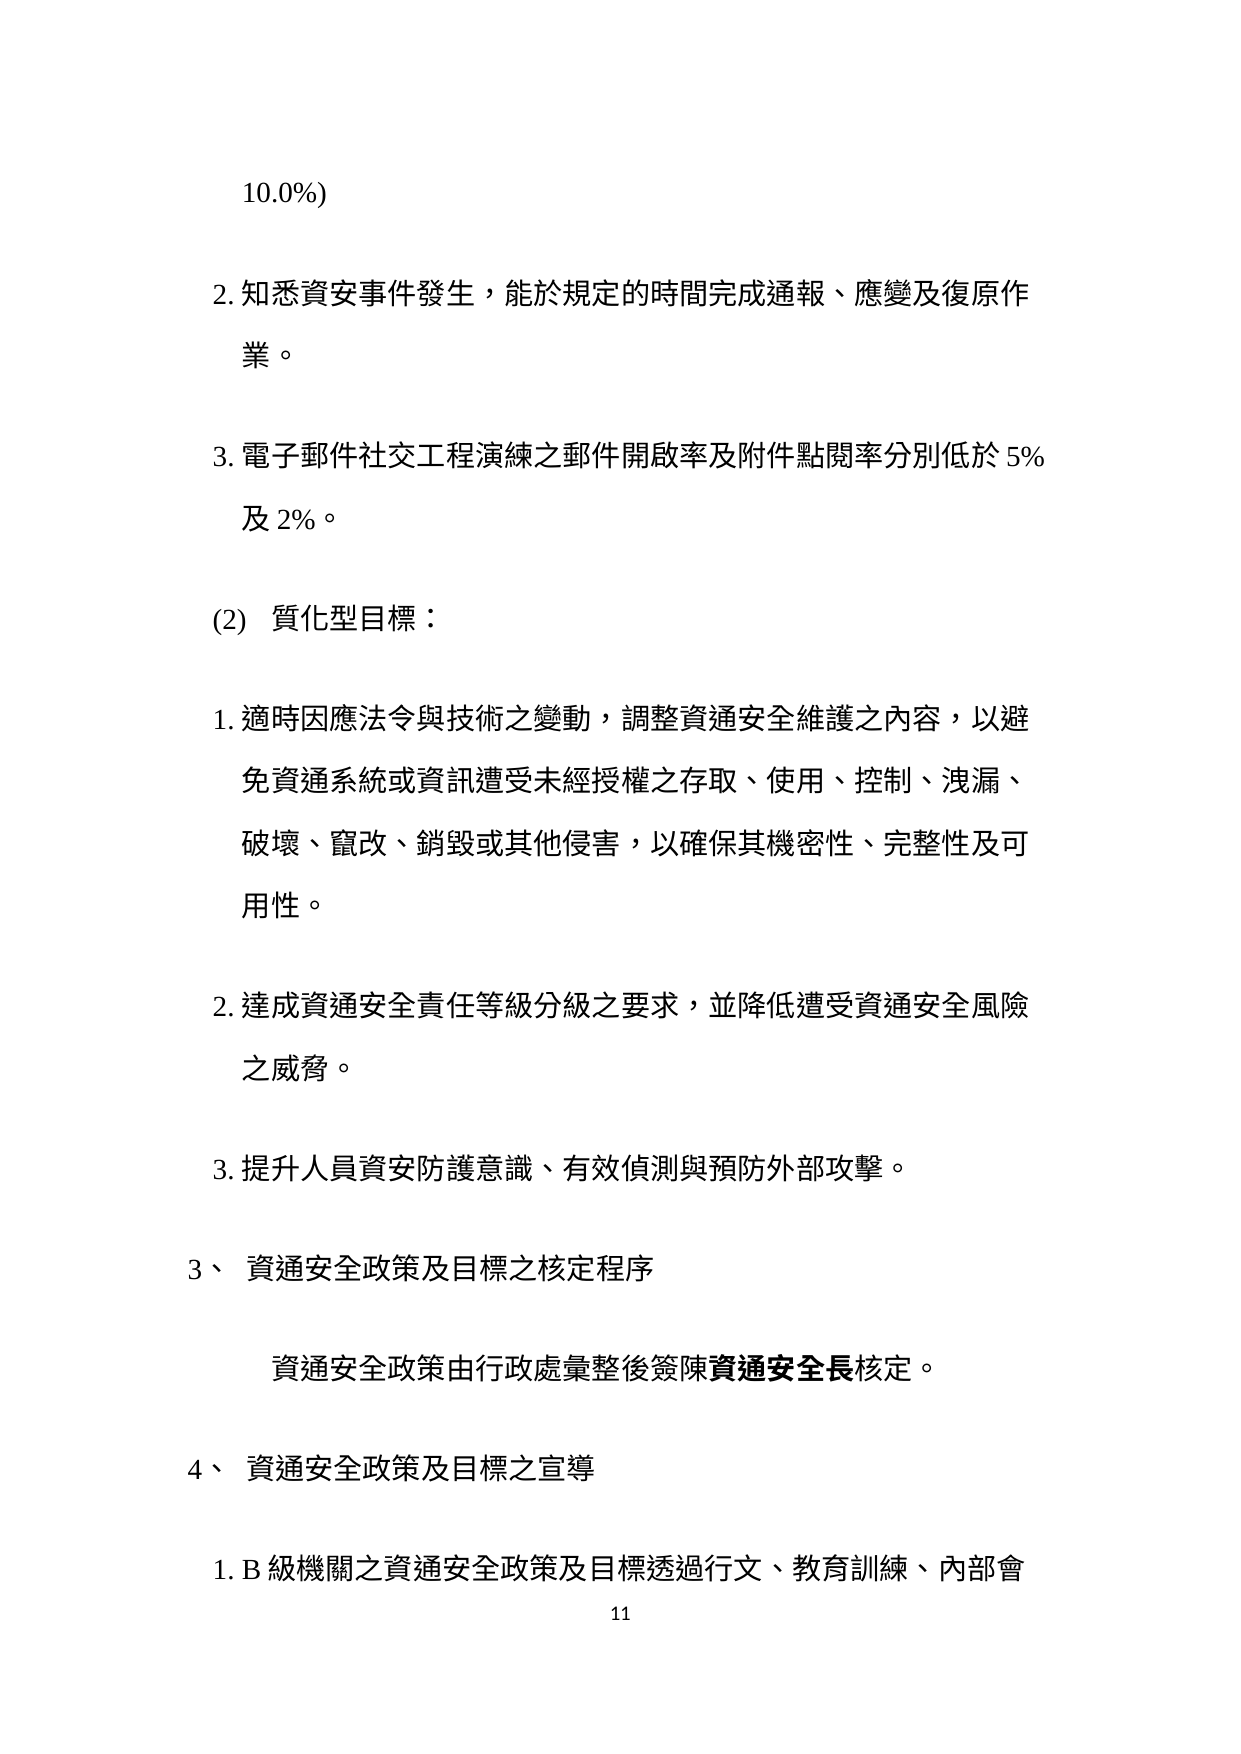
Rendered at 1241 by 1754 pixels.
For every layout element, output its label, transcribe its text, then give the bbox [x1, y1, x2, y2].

list 提升人員資安防護意識、有效偵測與預防外部攻擊。 [212, 1125, 1053, 1187]
list 10.0%) [212, 150, 1053, 212]
list 電子郵件社交工程演練之郵件開啟率及附件點閱率分別低於5%及2%。 [212, 412, 1053, 537]
list 達成資通安全責任等級分級之要求，並降低遭受資通安全風險之威脅。 [212, 962, 1053, 1087]
list B級機關之資通安全政策及目標透過行文、教育訓練、內部會 [212, 1525, 1053, 1587]
text 資通安全政策由行政處彙整後簽陳資通安全長核定。 [212, 1325, 1053, 1387]
list 知悉資安事件發生，能於規定的時間完成通報、應變及復原作業。 [212, 250, 1053, 375]
subtitle 質化型目標： [212, 575, 1053, 637]
list 適時因應法令與技術之變動，調整資通安全維護之內容，以避免資通系統或資訊遭受未經授權之存取、使用、控制、洩漏、破壞、竄改、銷毀或其他侵害，以確保其機密性、完整性及可用性。 [212, 675, 1053, 925]
subtitle 資通安全政策及目標之核定程序 [187, 1225, 1053, 1287]
subtitle 資通安全政策及目標之宣導 [187, 1425, 1053, 1487]
